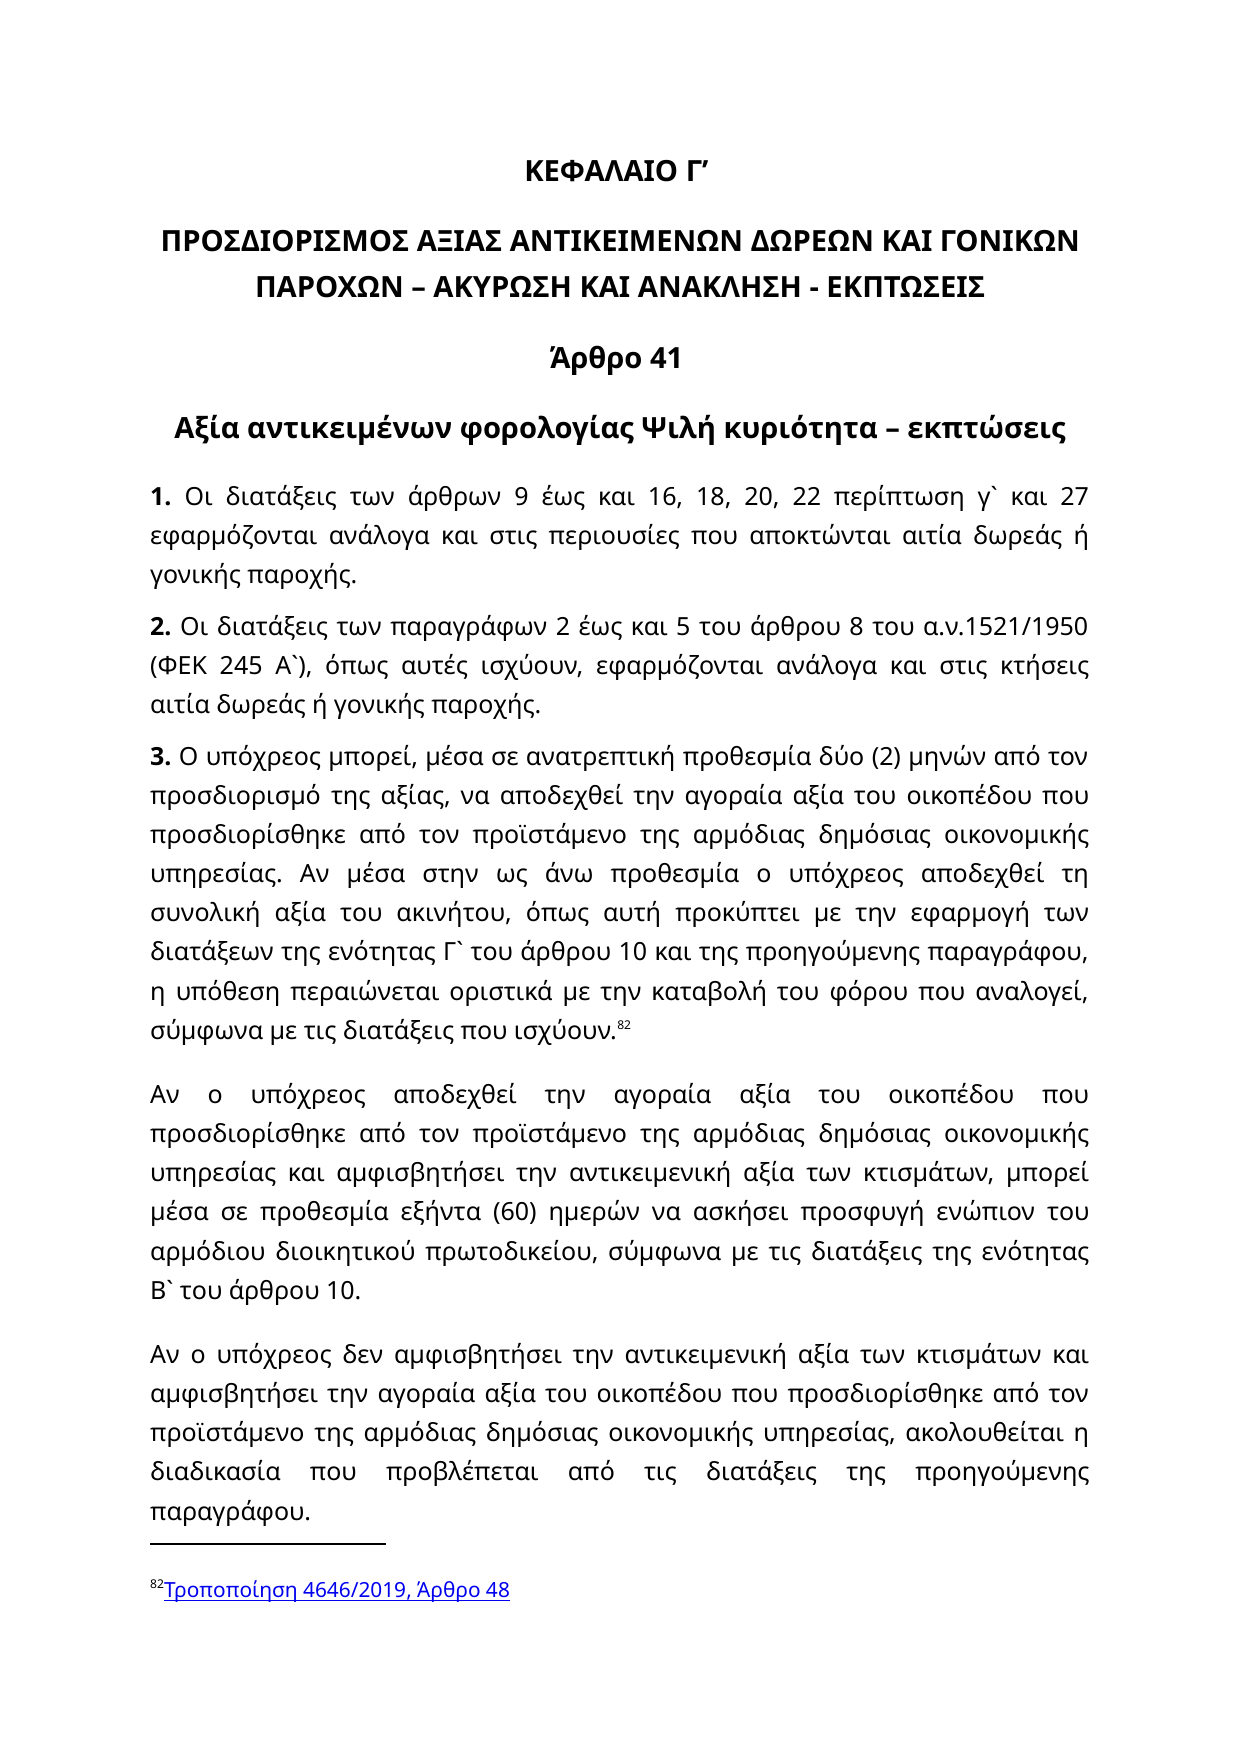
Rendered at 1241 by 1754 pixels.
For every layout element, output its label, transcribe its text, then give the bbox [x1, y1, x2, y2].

text Αν ο υπόχρεος δεν αμφισβητήσει την αντικειμενική αξία των κτισμάτων και αμφισβητήσει την αγοραία αξία του οικοπέδου που προσδιορίσθηκε από τον προϊστάμενο της αρμόδιας δημόσιας οικονομικής υπηρεσίας, ακολουθείται η διαδικασία που προβλέπεται από τις διατάξεις της προηγούμενης παραγράφου. [150, 1336, 1090, 1527]
text Αν ο υπόχρεος αποδεχθεί την αγοραία αξία του οικοπέδου που προσδιορίσθηκε από τον προϊστάμενο της αρμόδιας δημόσιας οικονομικής υπηρεσίας και αμφισβητήσει την αντικειμενική αξία των κτισμάτων, μπορεί μέσα σε προθεσμία εξήντα (60) ημερών να ασκήσει προσφυγή ενώπιον του αρμόδιου διοικητικού πρωτοδικείου, σύμφωνα με τις διατάξεις της ενότητας Β` του άρθρου 10. [150, 1076, 1090, 1306]
subtitle Άρθρο 41 [150, 337, 1090, 377]
text Τροποποίηση 4646/2019, Άρθρο 48 [150, 1576, 1090, 1604]
subtitle Αξία αντικειμένων φορολογίας Ψιλή κυριότητα – εκπτώσεις [150, 407, 1090, 447]
subtitle ΚΕΦΑΛΑΙΟ Γ’ [150, 150, 1090, 190]
text 2. Οι διατάξεις των παραγράφων 2 έως και 5 του άρθρου 8 του α.ν.1521/1950 (ΦΕΚ 245 Α`), όπως αυτές ισχύουν, εφαρμόζονται ανάλογα και στις κτήσεις αιτία δωρεάς ή γονικής παροχής. [150, 608, 1090, 721]
text 3. Ο υπόχρεος μπορεί, μέσα σε ανατρεπτική προθεσμία δύο (2) μηνών από τον προσδιορισμό της αξίας, να αποδεχθεί την αγοραία αξία του οικοπέδου που προσδιορίσθηκε από τον προϊστάμενο της αρμόδιας δημόσιας οικονομικής υπηρεσίας. Αν μέσα στην ως άνω προθεσμία ο υπόχρεος αποδεχθεί τη συνολική αξία του ακινήτου, όπως αυτή προκύπτει με την εφαρμογή των διατάξεων της ενότητας Γ` του άρθρου 10 και της προηγούμενης παραγράφου, η υπόθεση περαιώνεται οριστικά με την καταβολή του φόρου που αναλογεί, σύμφωνα με τις διατάξεις που ισχύουν. [150, 738, 1090, 1046]
text 1. Οι διατάξεις των άρθρων 9 έως και 16, 18, 20, 22 περίπτωση γ` και 27 εφαρμόζονται ανάλογα και στις περιουσίες που αποκτώνται αιτία δωρεάς ή γονικής παροχής. [150, 478, 1090, 591]
subtitle ΠΡΟΣΔΙΟΡΙΣΜΟΣ ΑΞΙΑΣ ΑΝΤΙΚΕΙΜΕΝΩΝ ΔΩΡΕΩΝ ΚΑΙ ΓΟΝΙΚΩΝ ΠΑΡΟΧΩΝ – ΑΚΥΡΩΣΗ ΚΑΙ ΑΝΑΚΛΗΣΗ - ΕΚΠΤΩΣΕΙΣ [150, 221, 1090, 306]
